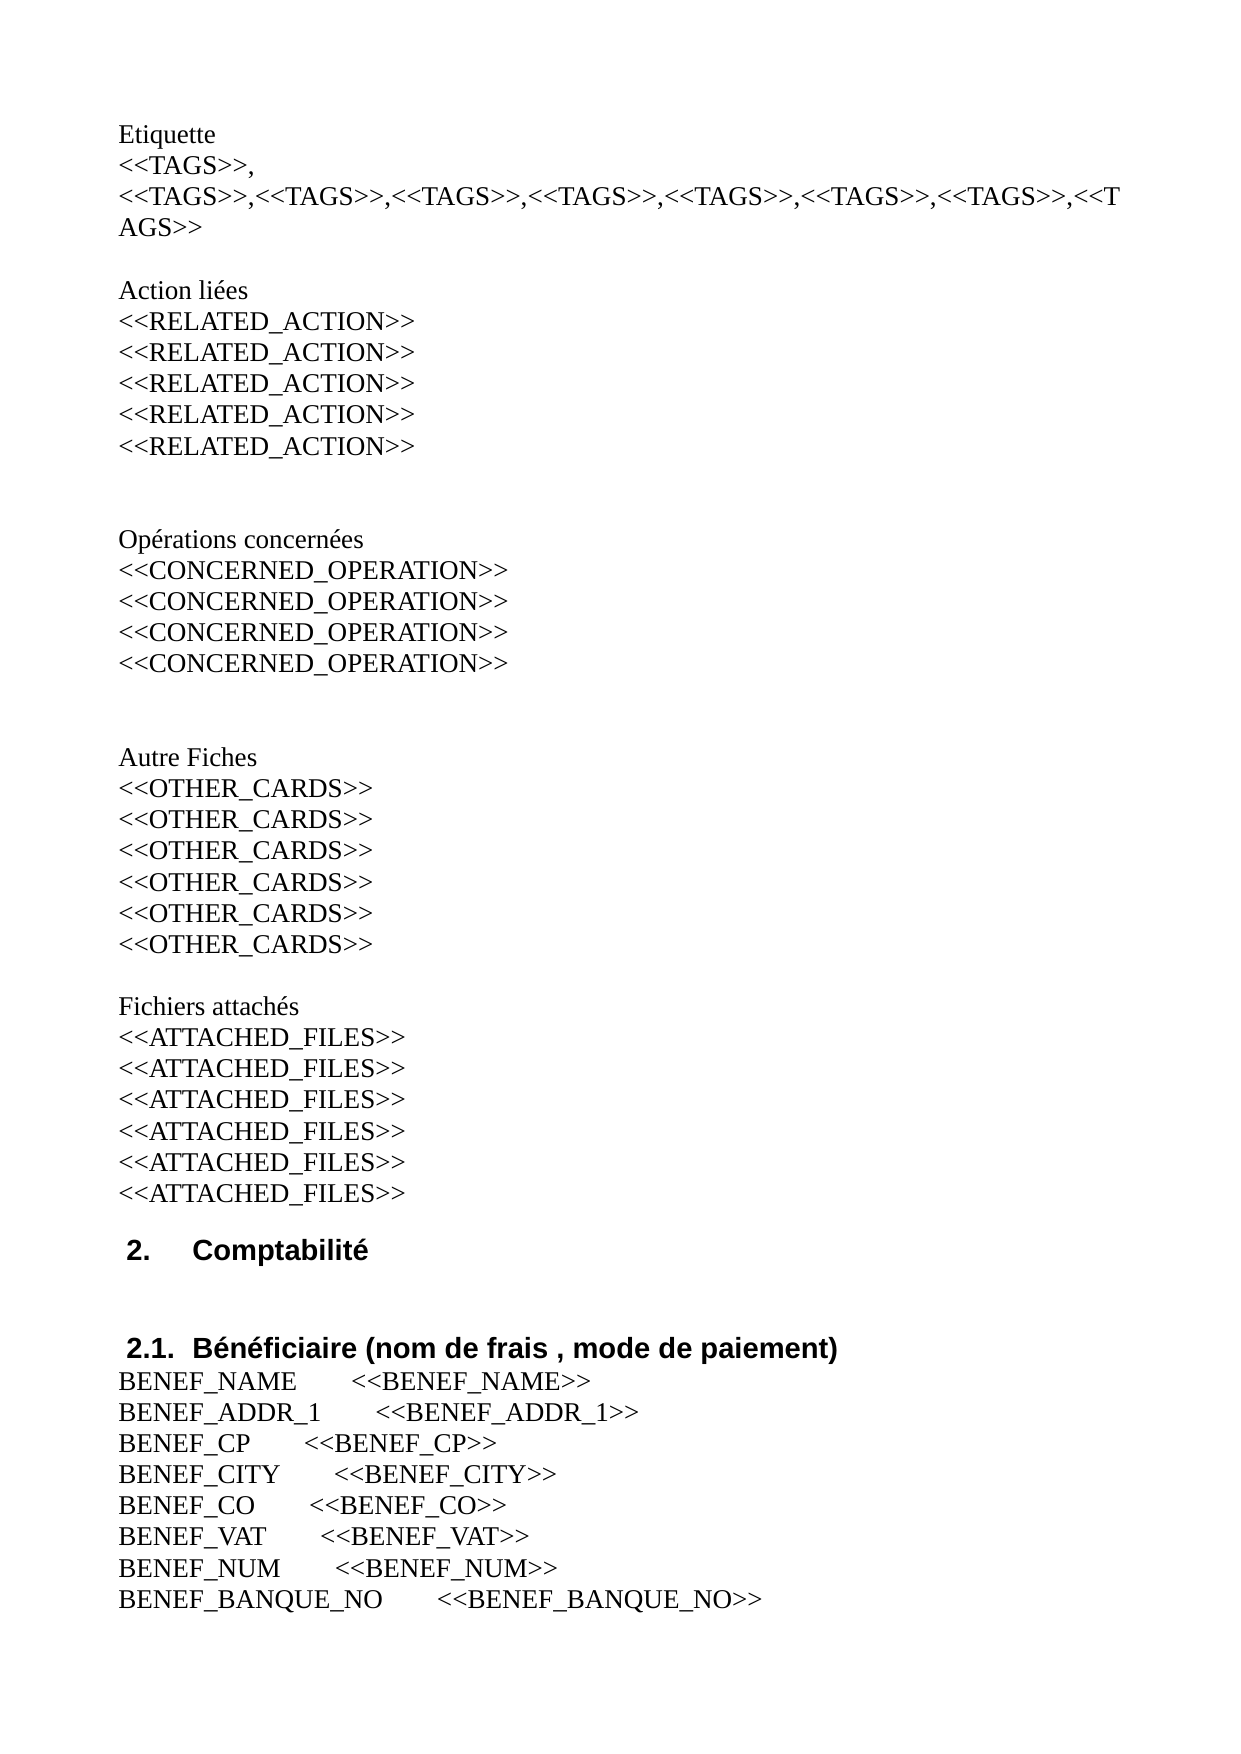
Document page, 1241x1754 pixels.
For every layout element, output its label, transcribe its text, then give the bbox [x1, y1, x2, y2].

text <<OTHER_CARDS>> [118, 897, 1122, 928]
text <<CONCERNED_OPERATION>> [118, 554, 1122, 585]
text <<CONCERNED_OPERATION>> [118, 585, 1122, 616]
text <<OTHER_CARDS>> [118, 928, 1122, 959]
text <<ATTACHED_FILES>> [118, 1177, 1122, 1208]
text BENEF_NUM <<BENEF_NUM>> [118, 1552, 1122, 1583]
text <<ATTACHED_FILES>> [118, 1052, 1122, 1084]
text Etiquette [118, 118, 1122, 149]
text BENEF_CO <<BENEF_CO>> [118, 1489, 1122, 1521]
text <<RELATED_ACTION>> [118, 398, 1122, 429]
text <<OTHER_CARDS>> [118, 834, 1122, 866]
text <<ATTACHED_FILES>> [118, 1021, 1122, 1052]
text <<RELATED_ACTION>> [118, 429, 1122, 461]
text BENEF_VAT <<BENEF_VAT>> [118, 1521, 1122, 1552]
text <<OTHER_CARDS>> [118, 772, 1122, 803]
text <<CONCERNED_OPERATION>> [118, 648, 1122, 679]
text Autre Fiches [118, 741, 1122, 772]
text <<TAGS>>,<<TAGS>>,<<TAGS>>,<<TAGS>>,<<TAGS>>,<<TAGS>>,<<TAGS>>,<<TAGS>> [118, 180, 1122, 243]
text <<TAGS>>, [118, 149, 1122, 180]
text <<CONCERNED_OPERATION>> [118, 616, 1122, 648]
text BENEF_CITY <<BENEF_CITY>> [118, 1458, 1122, 1489]
text <<RELATED_ACTION>> [118, 367, 1122, 398]
text <<OTHER_CARDS>> [118, 803, 1122, 834]
text <<ATTACHED_FILES>> [118, 1084, 1122, 1115]
text <<ATTACHED_FILES>> [118, 1146, 1122, 1177]
text BENEF_BANQUE_NO <<BENEF_BANQUE_NO>> [118, 1583, 1122, 1614]
text <<ATTACHED_FILES>> [118, 1115, 1122, 1146]
text Opérations concernées [118, 523, 1122, 554]
subtitle Comptabilité [118, 1233, 1122, 1267]
text BENEF_NAME <<BENEF_NAME>> [118, 1365, 1122, 1396]
text BENEF_ADDR_1 <<BENEF_ADDR_1>> [118, 1396, 1122, 1427]
text <<OTHER_CARDS>> [118, 866, 1122, 897]
text BENEF_CP <<BENEF_CP>> [118, 1427, 1122, 1458]
text Action liées [118, 274, 1122, 305]
subtitle Bénéficiaire (nom de frais , mode de paiement) [118, 1331, 1122, 1365]
text <<RELATED_ACTION>> [118, 305, 1122, 336]
text Fichiers attachés [118, 990, 1122, 1021]
text <<RELATED_ACTION>> [118, 336, 1122, 367]
